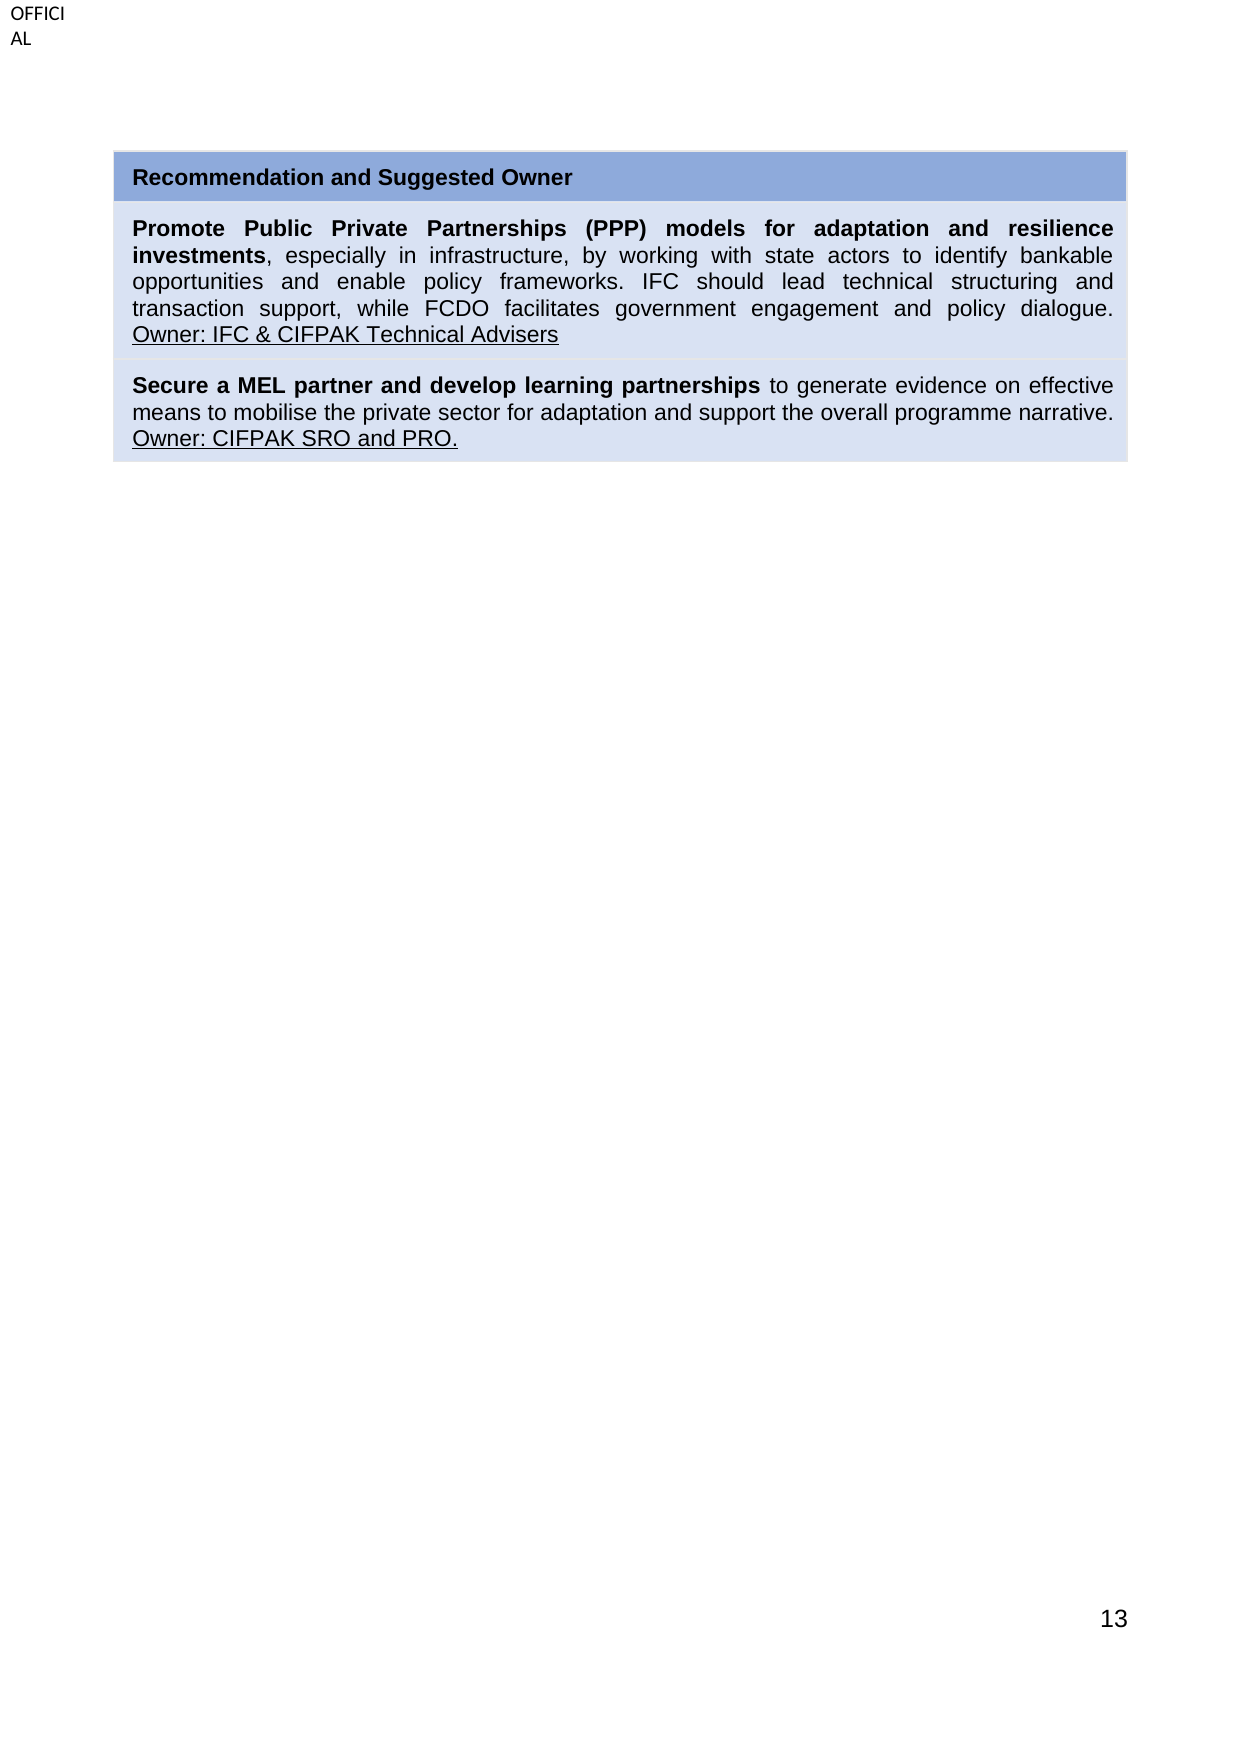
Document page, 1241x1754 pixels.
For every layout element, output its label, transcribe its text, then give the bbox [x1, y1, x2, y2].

table_cell Promote Public Private Partnerships (PPP) models for adaptation and resilience investments, especially in infrastructure, by working with state actors to identify bankable opportunities and enable policy frameworks. IFC should lead technical structuring and transaction support, while FCDO facilitates government engagement and policy dialogue. Owner: IFC & CIFPAK Technical Advisers [114, 203, 1126, 358]
table_header Recommendation and Suggested Owner [114, 152, 1126, 201]
table_cell Secure a MEL partner and develop learning partnerships to generate evidence on effective means to mobilise the private sector for adaptation and support the overall programme narrative. Owner: CIFPAK SRO and PRO. [114, 360, 1126, 461]
